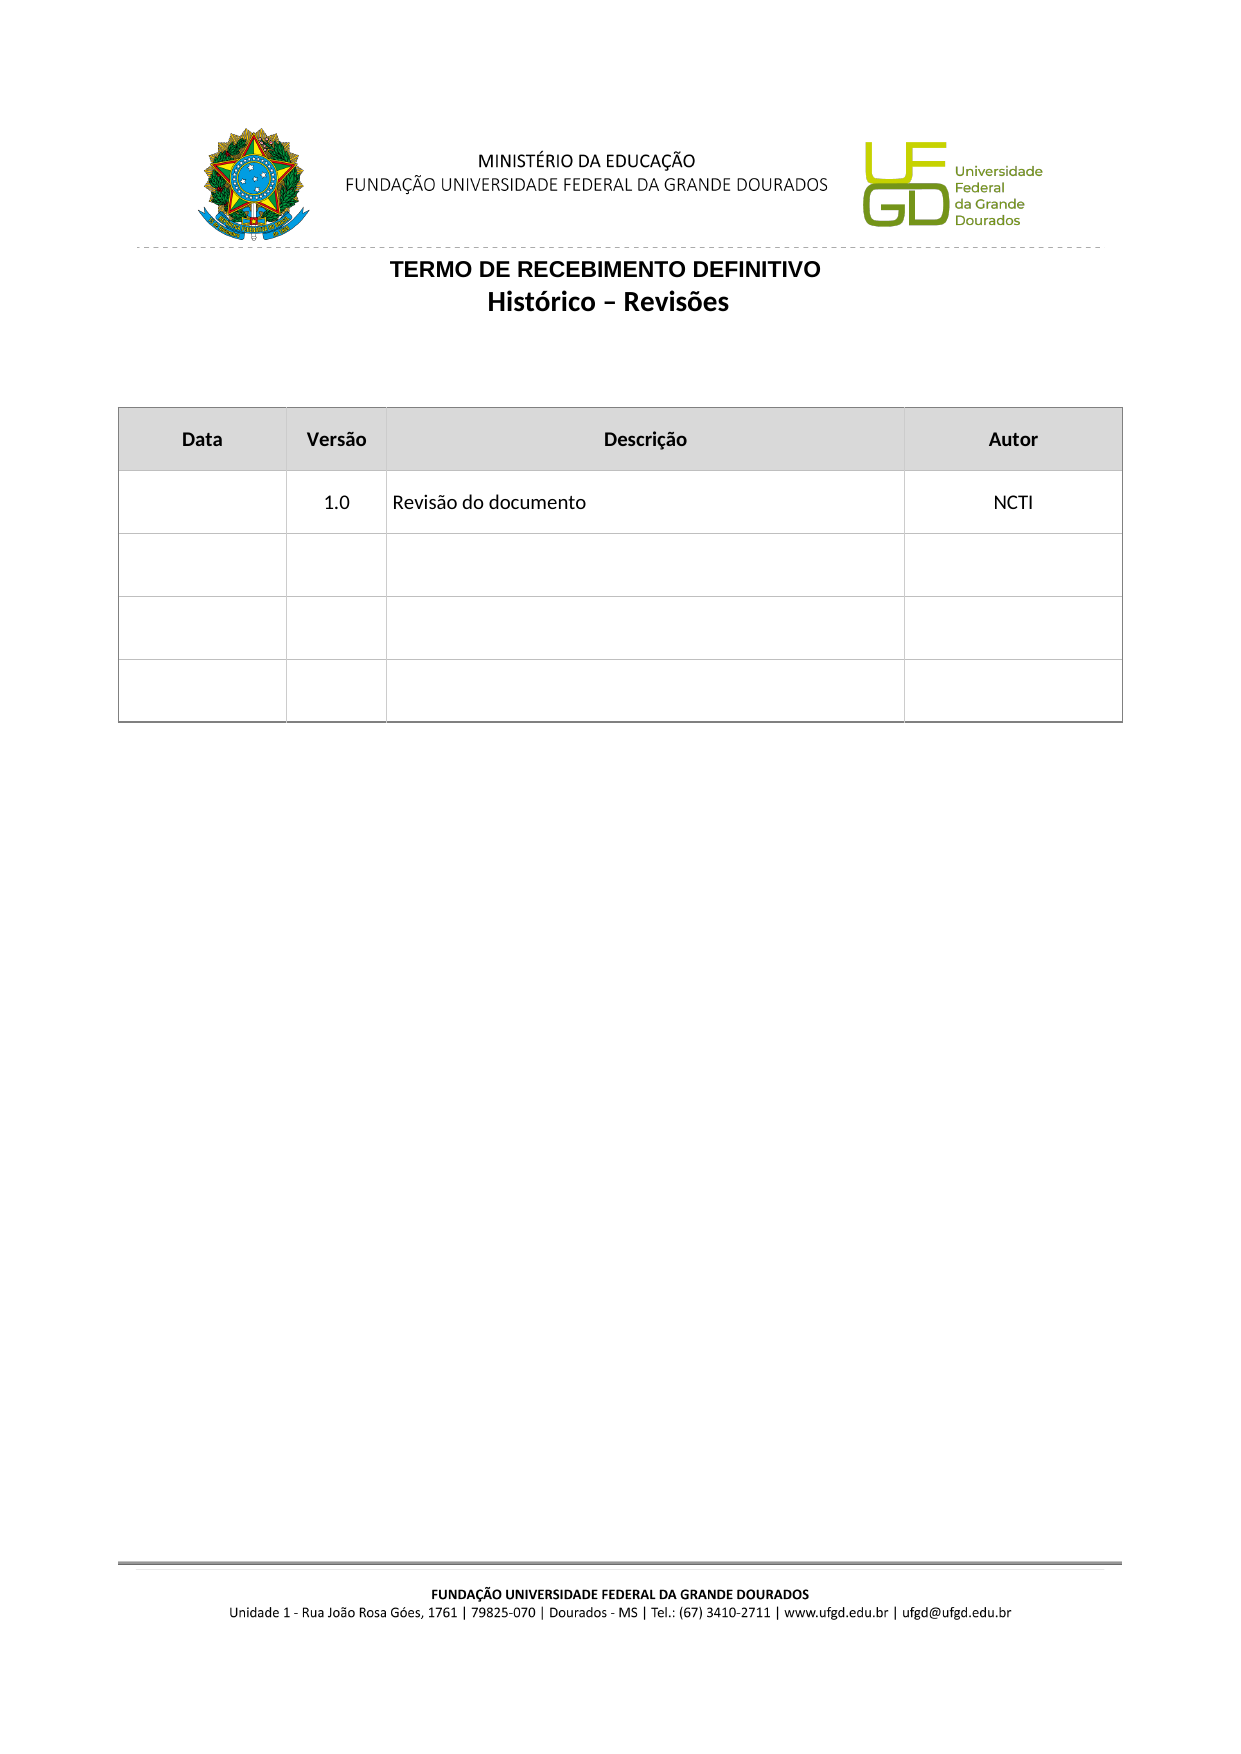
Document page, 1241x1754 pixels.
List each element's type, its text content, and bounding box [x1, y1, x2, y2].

picture [135, 1566, 1105, 1636]
table_cell [905, 534, 1122, 596]
table_cell NCTI [905, 471, 1122, 533]
table_cell [287, 660, 386, 721]
table_cell [119, 471, 286, 533]
table_cell [905, 597, 1122, 658]
table_cell [387, 597, 904, 658]
table_cell Revisão do documento [387, 471, 904, 533]
table_cell 1.0 [287, 471, 386, 533]
table_cell [287, 597, 386, 658]
table_header Data [119, 408, 286, 470]
table_cell [387, 534, 904, 596]
table_cell [387, 660, 904, 721]
table_cell [905, 660, 1122, 721]
text Histórico – Revisões [118, 283, 1098, 318]
table_cell [119, 597, 286, 658]
table_header Versão [287, 408, 386, 470]
table_header Autor [905, 408, 1122, 470]
picture [135, 118, 1105, 257]
table_cell [119, 660, 286, 721]
table_cell [287, 534, 386, 596]
table_header Descrição [387, 408, 904, 470]
table_cell [119, 534, 286, 596]
